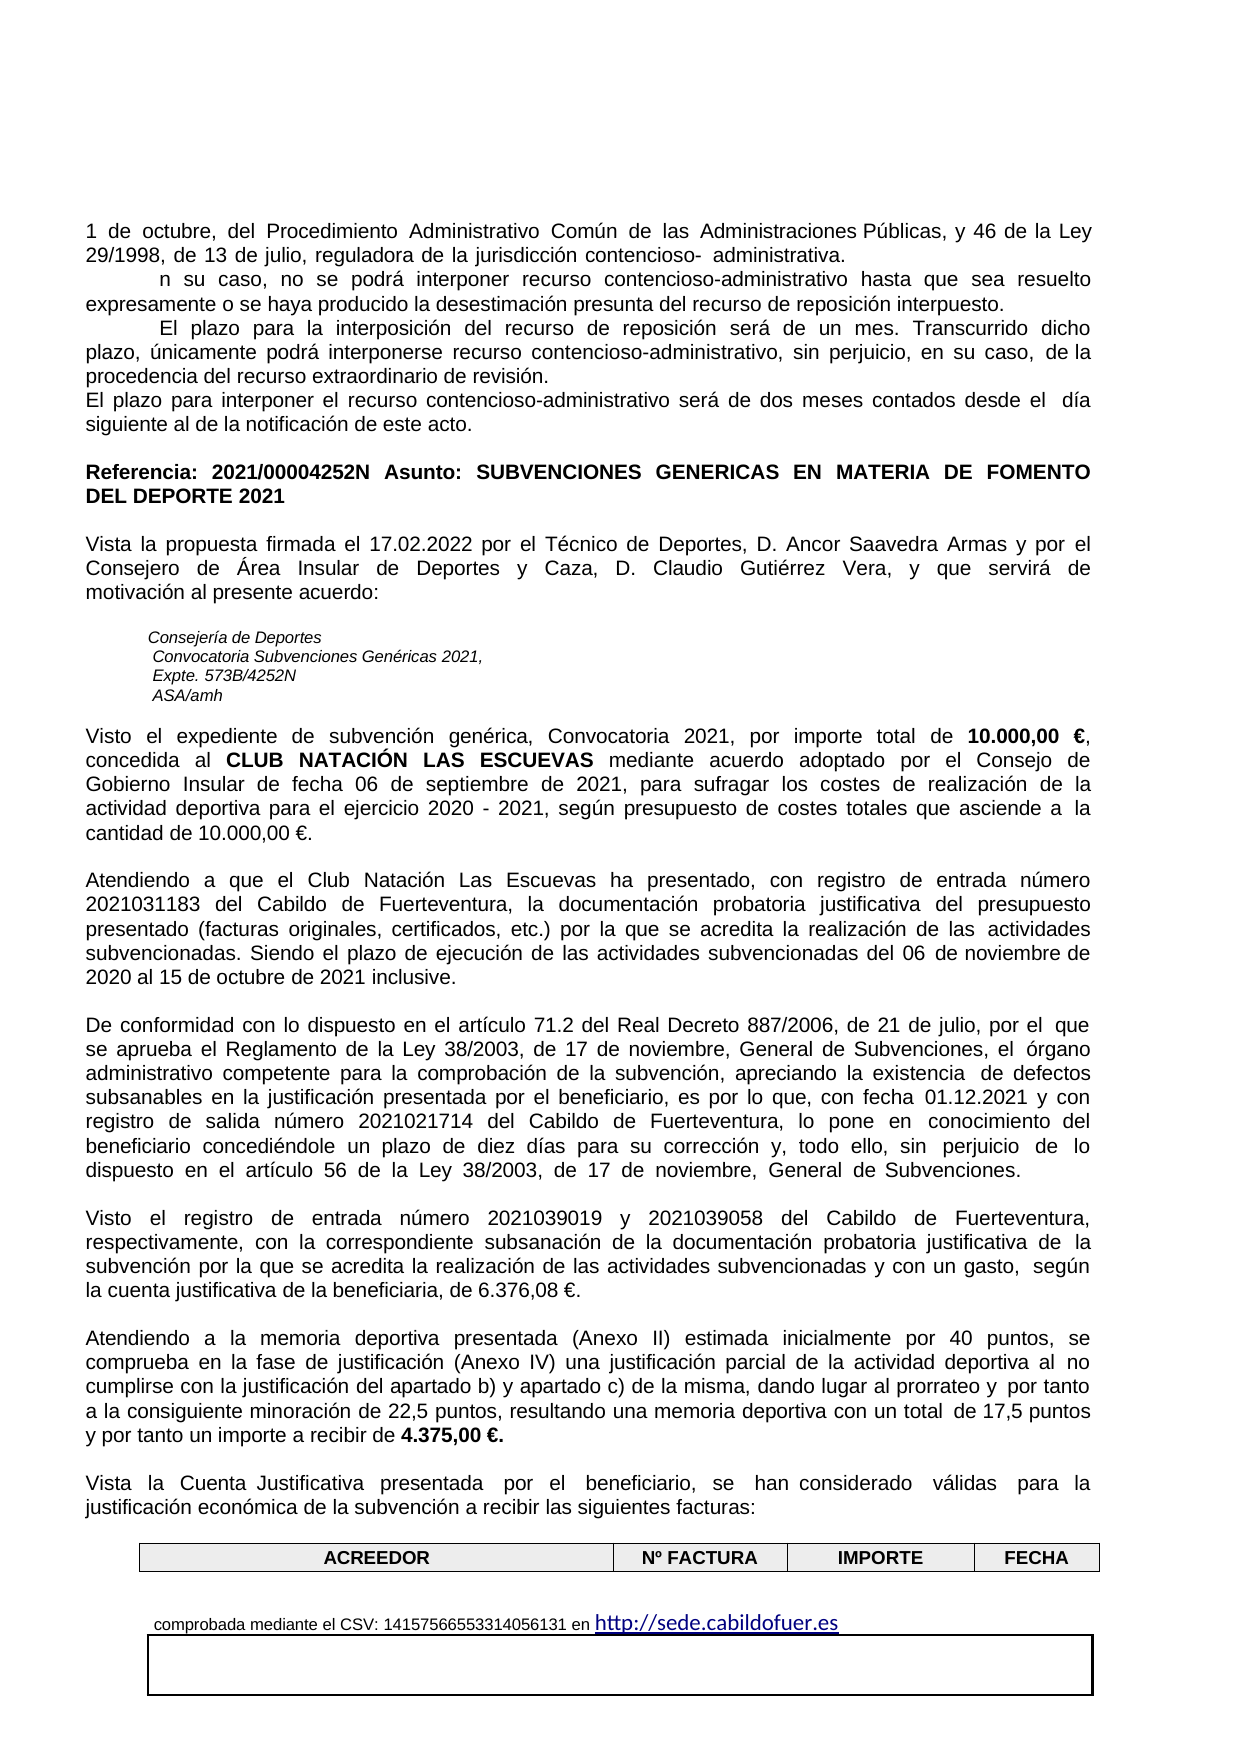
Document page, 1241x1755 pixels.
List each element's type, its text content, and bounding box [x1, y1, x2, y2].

subtitle Referencia: 2021/00004252N Asunto: SUBVENCIONES GENERICAS EN MATERIA DE FOMENTO DEL DEPORTE 2021 [85, 459, 1091, 508]
text Atendiendo a la memoria deportiva presentada (Anexo II) estimada inicialmente por 40 puntos, se comprueba en la fase de justificación (Anexo IV) una justificación parcial de la actividad deportiva al no cumplirse con la justificación del apartado b) y apartado c) de la misma, dando lugar al prorrateo y por tanto a la consiguiente minoración de 22,5 puntos, resultando una memoria deportiva con un total de 17,5 puntos y por tanto un importe a recibir de 4.375,00 €. [85, 1326, 1091, 1447]
text Convocatoria Subvenciones Genéricas 2021, Expte. 573B/4252N [152, 647, 523, 685]
text El plazo para la interposición del recurso de reposición será de un mes. Transcurrido dicho plazo, únicamente podrá interponerse recurso contencioso-administrativo, sin perjuicio, en su caso, de la procedencia del recurso extraordinario de revisión. [85, 315, 1091, 388]
text 1 de octubre, del Procedimiento Administrativo Común de las Administraciones Públicas, y 46 de la Ley 29/1998, de 13 de julio, reguladora de la jurisdicción contencioso- administrativa. [85, 219, 1093, 267]
text Visto el registro de entrada número 2021039019 y 2021039058 del Cabildo de Fuerteventura, respectivamente, con la correspondiente subsanación de la documentación probatoria justificativa de la subvención por la que se acredita la realización de las actividades subvencionadas y con un gasto, según la cuenta justificativa de la beneficiaria, de 6.376,08 €. [85, 1206, 1091, 1302]
text De conformidad con lo dispuesto en el artículo 71.2 del Real Decreto 887/2006, de 21 de julio, por el que se aprueba el Reglamento de la Ley 38/2003, de 17 de noviembre, General de Subvenciones, el órgano administrativo competente para la comprobación de la subvención, apreciando la existencia de defectos subsanables en la justificación presentada por el beneficiario, es por lo que, con fecha 01.12.2021 y con registro de salida número 2021021714 del Cabildo de Fuerteventura, lo pone en conocimiento del beneficiario concediéndole un plazo de diez días para su corrección y, todo ello, sin perjuicio de lo dispuesto en el artículo 56 de la Ley 38/2003, de 17 de noviembre, General de Subvenciones. [85, 1013, 1091, 1182]
table_header IMPORTE [788, 1544, 974, 1571]
table_header Nº FACTURA [614, 1544, 787, 1571]
table_header ACREEDOR [140, 1544, 613, 1571]
text Vista la Cuenta Justificativa presentada por el beneficiario, se han considerado válidas para la justificación económica de la subvención a recibir las siguientes facturas: [85, 1470, 1091, 1518]
text Vista la propuesta firmada el 17.02.2022 por el Técnico de Deportes, D. Ancor Saavedra Armas y por el Consejero de Área Insular de Deportes y Caza, D. Claudio Gutiérrez Vera, y que servirá de motivación al presente acuerdo: [85, 532, 1091, 604]
text El plazo para interponer el recurso contencioso-administrativo será de dos meses contados desde el día siguiente al de la notificación de este acto. [85, 388, 1091, 436]
text Visto el expediente de subvención genérica, Convocatoria 2021, por importe total de 10.000,00 €, concedida al CLUB NATACIÓN LAS ESCUEVAS mediante acuerdo adoptado por el Consejo de Gobierno Insular de fecha 06 de septiembre de 2021, para sufragar los costes de realización de la actividad deportiva para el ejercicio 2020 - 2021, según presupuesto de costes totales que asciende a la cantidad de 10.000,00 €. [85, 724, 1091, 844]
text Atendiendo a que el Club Natación Las Escuevas ha presentado, con registro de entrada número 2021031183 del Cabildo de Fuerteventura, la documentación probatoria justificativa del presupuesto presentado (facturas originales, certificados, etc.) por la que se acredita la realización de las actividades subvencionadas. Siendo el plazo de ejecución de las actividades subvencionadas del 06 de noviembre de 2020 al 15 de octubre de 2021 inclusive. [85, 868, 1091, 989]
table_header FECHA [975, 1544, 1099, 1571]
text ASA/amh [152, 685, 1109, 704]
text Consejería de Deportes [148, 628, 1109, 647]
text n su caso, no se podrá interponer recurso contencioso-administrativo hasta que sea resuelto expresamente o se haya producido la desestimación presunta del recurso de reposición interpuesto. [85, 267, 1091, 315]
